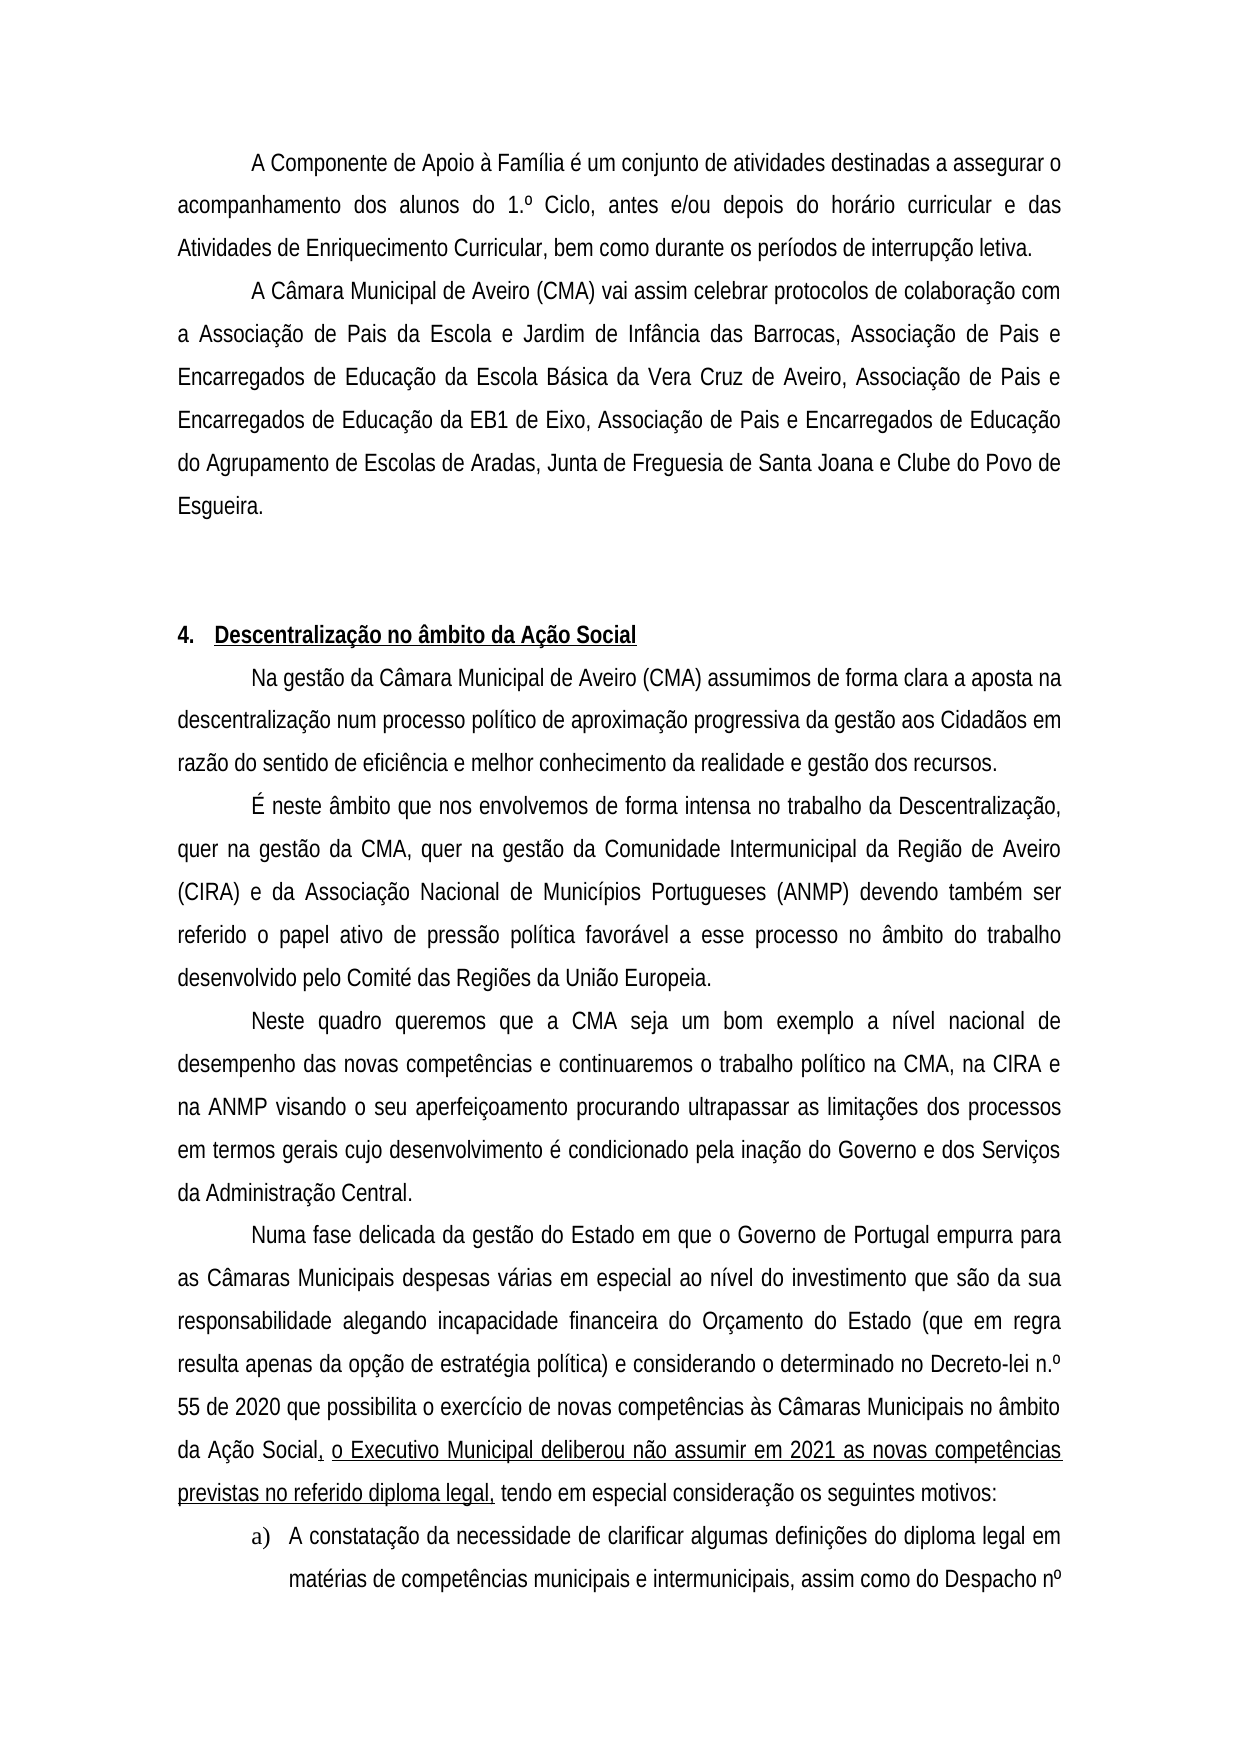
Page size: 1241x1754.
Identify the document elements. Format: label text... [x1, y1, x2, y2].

text Na gestão da Câmara Municipal de Aveiro (CMA) assumimos de forma clara a aposta na descentralização num processo político de aproximação progressiva da gestão aos Cidadãos em razão do sentido de eficiência e melhor conhecimento da realidade e gestão dos recursos. [177, 663, 1063, 777]
list A constatação da necessidade de clarificar algumas definições do diploma legal em matérias de competências municipais e intermunicipais, assim como do Despacho nº [251, 1521, 1063, 1593]
text Numa fase delicada da gestão do Estado em que o Governo de Portugal empurra para as Câmaras Municipais despesas várias em especial ao nível do investimento que são da sua responsabilidade alegando incapacidade financeira do Orçamento do Estado (que em regra resulta apenas da opção de estratégia política) e considerando o determinado no Decreto-lei n.º 55 de 2020 que possibilita o exercício de novas competências às Câmaras Municipais no âmbito da Ação Social, o Executivo Municipal deliberou não assumir em 2021 as novas competências previstas no referido diploma legal, tendo em especial consideração os seguintes motivos: [177, 1221, 1063, 1507]
list Descentralização no âmbito da Ação Social [177, 620, 1063, 648]
text A Componente de Apoio à Família é um conjunto de atividades destinadas a assegurar o acompanhamento dos alunos do 1.º Ciclo, antes e/ou depois do horário curricular e das Atividades de Enriquecimento Curricular, bem como durante os períodos de interrupção letiva. [177, 148, 1063, 262]
text A Câmara Municipal de Aveiro (CMA) vai assim celebrar protocolos de colaboração com a Associação de Pais da Escola e Jardim de Infância das Barrocas, Associação de Pais e Encarregados de Educação da Escola Básica da Vera Cruz de Aveiro, Associação de Pais e Encarregados de Educação da EB1 de Eixo, Associação de Pais e Encarregados de Educação do Agrupamento de Escolas de Aradas, Junta de Freguesia de Santa Joana e Clube do Povo de Esgueira. [177, 276, 1063, 519]
text É neste âmbito que nos envolvemos de forma intensa no trabalho da Descentralização, quer na gestão da CMA, quer na gestão da Comunidade Intermunicipal da Região de Aveiro (CIRA) e da Associação Nacional de Municípios Portugueses (ANMP) devendo também ser referido o papel ativo de pressão política favorável a esse processo no âmbito do trabalho desenvolvido pelo Comité das Regiões da União Europeia. [177, 791, 1063, 992]
text Neste quadro queremos que a CMA seja um bom exemplo a nível nacional de desempenho das novas competências e continuaremos o trabalho político na CMA, na CIRA e na ANMP visando o seu aperfeiçoamento procurando ultrapassar as limitações dos processos em termos gerais cujo desenvolvimento é condicionado pela inação do Governo e dos Serviços da Administração Central. [177, 1006, 1063, 1206]
